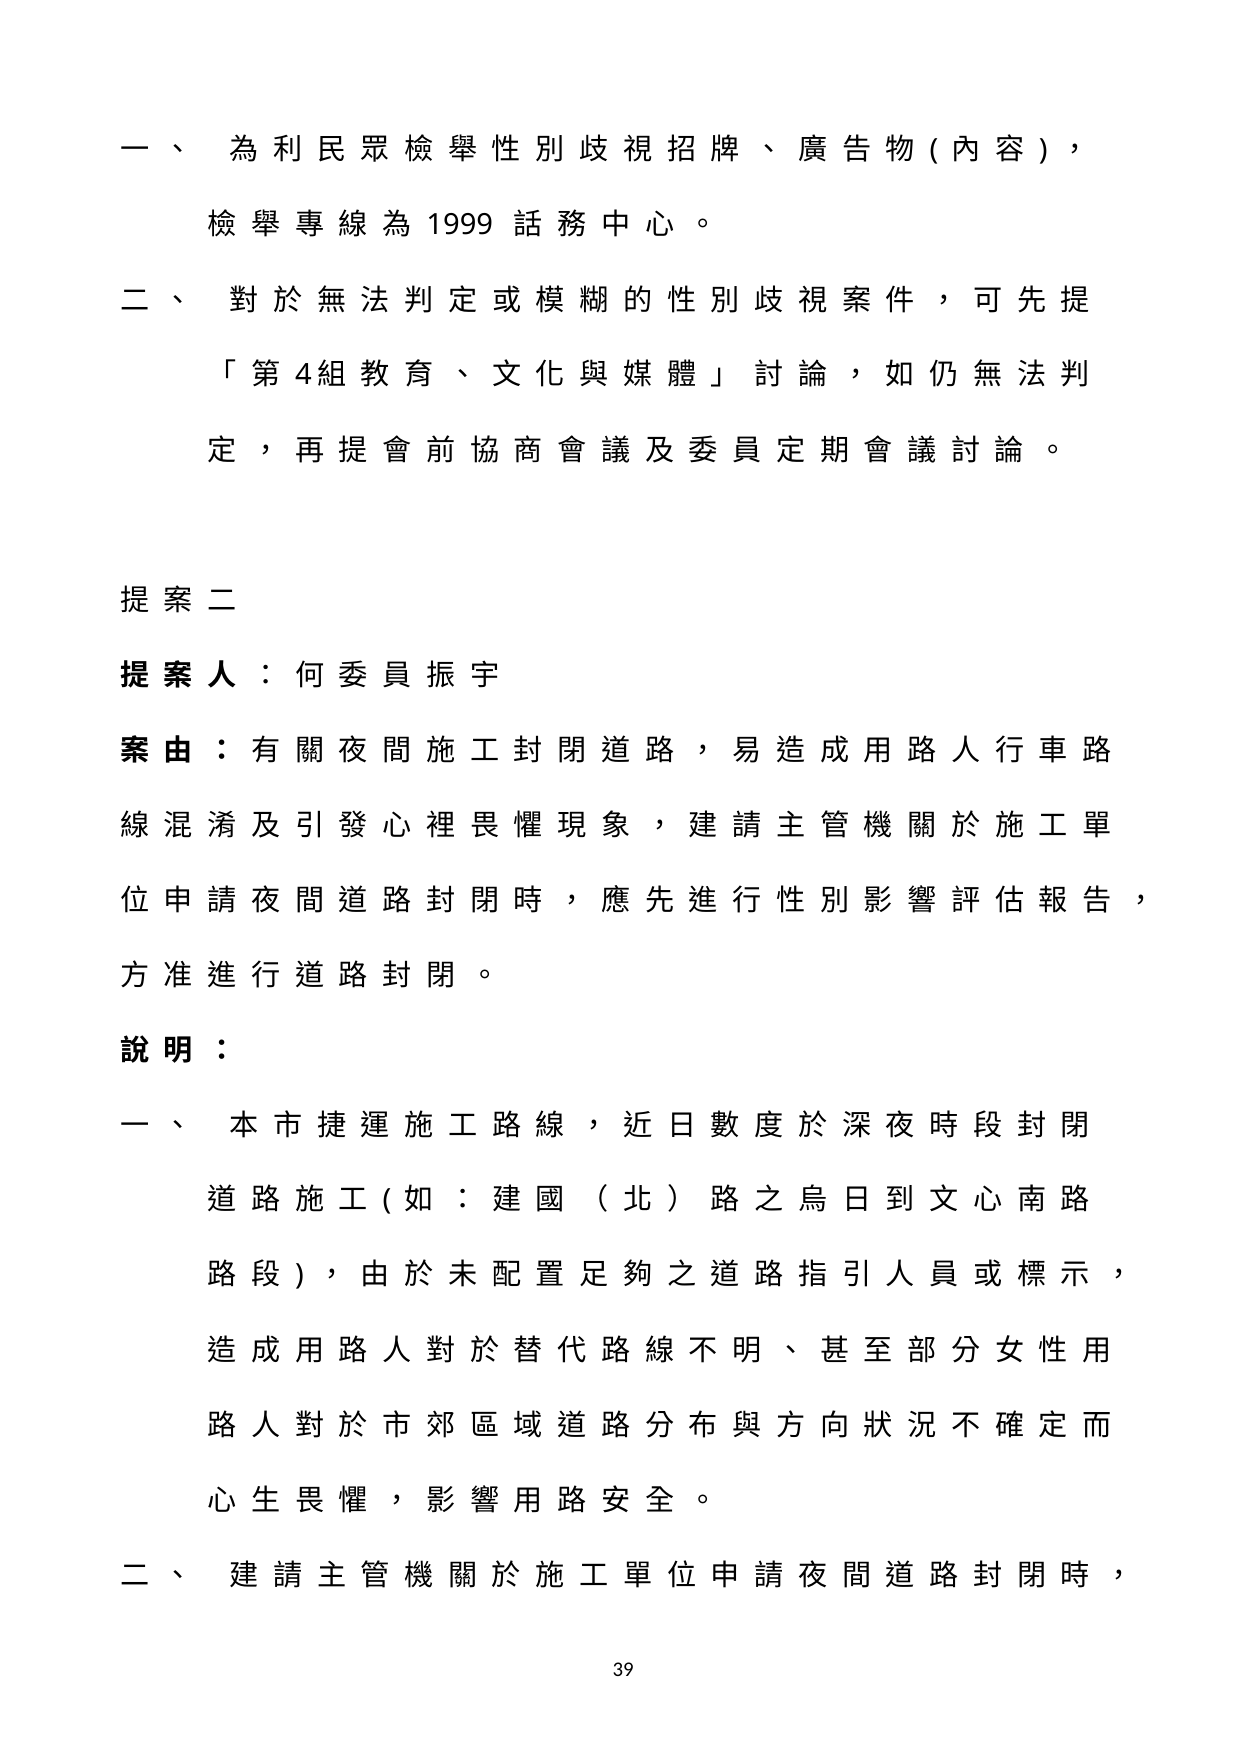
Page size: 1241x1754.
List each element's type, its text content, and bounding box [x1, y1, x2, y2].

text 案由：有關夜間施工封閉道路，易造成用路人行車路線混淆及引發心裡畏懼現象，建請主管機關於施工單位申請夜間道路封閉時，應先進行性別影響評估報告，方准進行道路封閉。 [120, 703, 1126, 1003]
text 提案人：何委員振宇 [120, 628, 1126, 703]
list 對於無法判定或模糊的性別歧視案件，可先提「第4組教育、文化與媒體」討論，如仍無法判定，再提會前協商會議及委員定期會議討論。 [120, 253, 1126, 478]
list 建請主管機關於施工單位申請夜間道路封閉時，應先要求施工單位進行性別影響評估並提出配套方案後，再評估是否准予進行道路封閉，以維護用路人行車之安全。 [120, 1528, 1126, 1603]
text 提案二 [120, 553, 1126, 628]
text 說明： [120, 1003, 1126, 1078]
list 本市捷運施工路線，近日數度於深夜時段封閉道路施工(如：建國（北）路之烏日到文心南路路段)，由於未配置足夠之道路指引人員或標示，造成用路人對於替代路線不明、甚至部分女性用路人對於市郊區域道路分布與方向狀況不確定而心生畏懼，影響用路安全。 [120, 1078, 1126, 1528]
list 為利民眾檢舉性別歧視招牌、廣告物(內容)，檢舉專線為1999話務中心。 [120, 103, 1126, 253]
